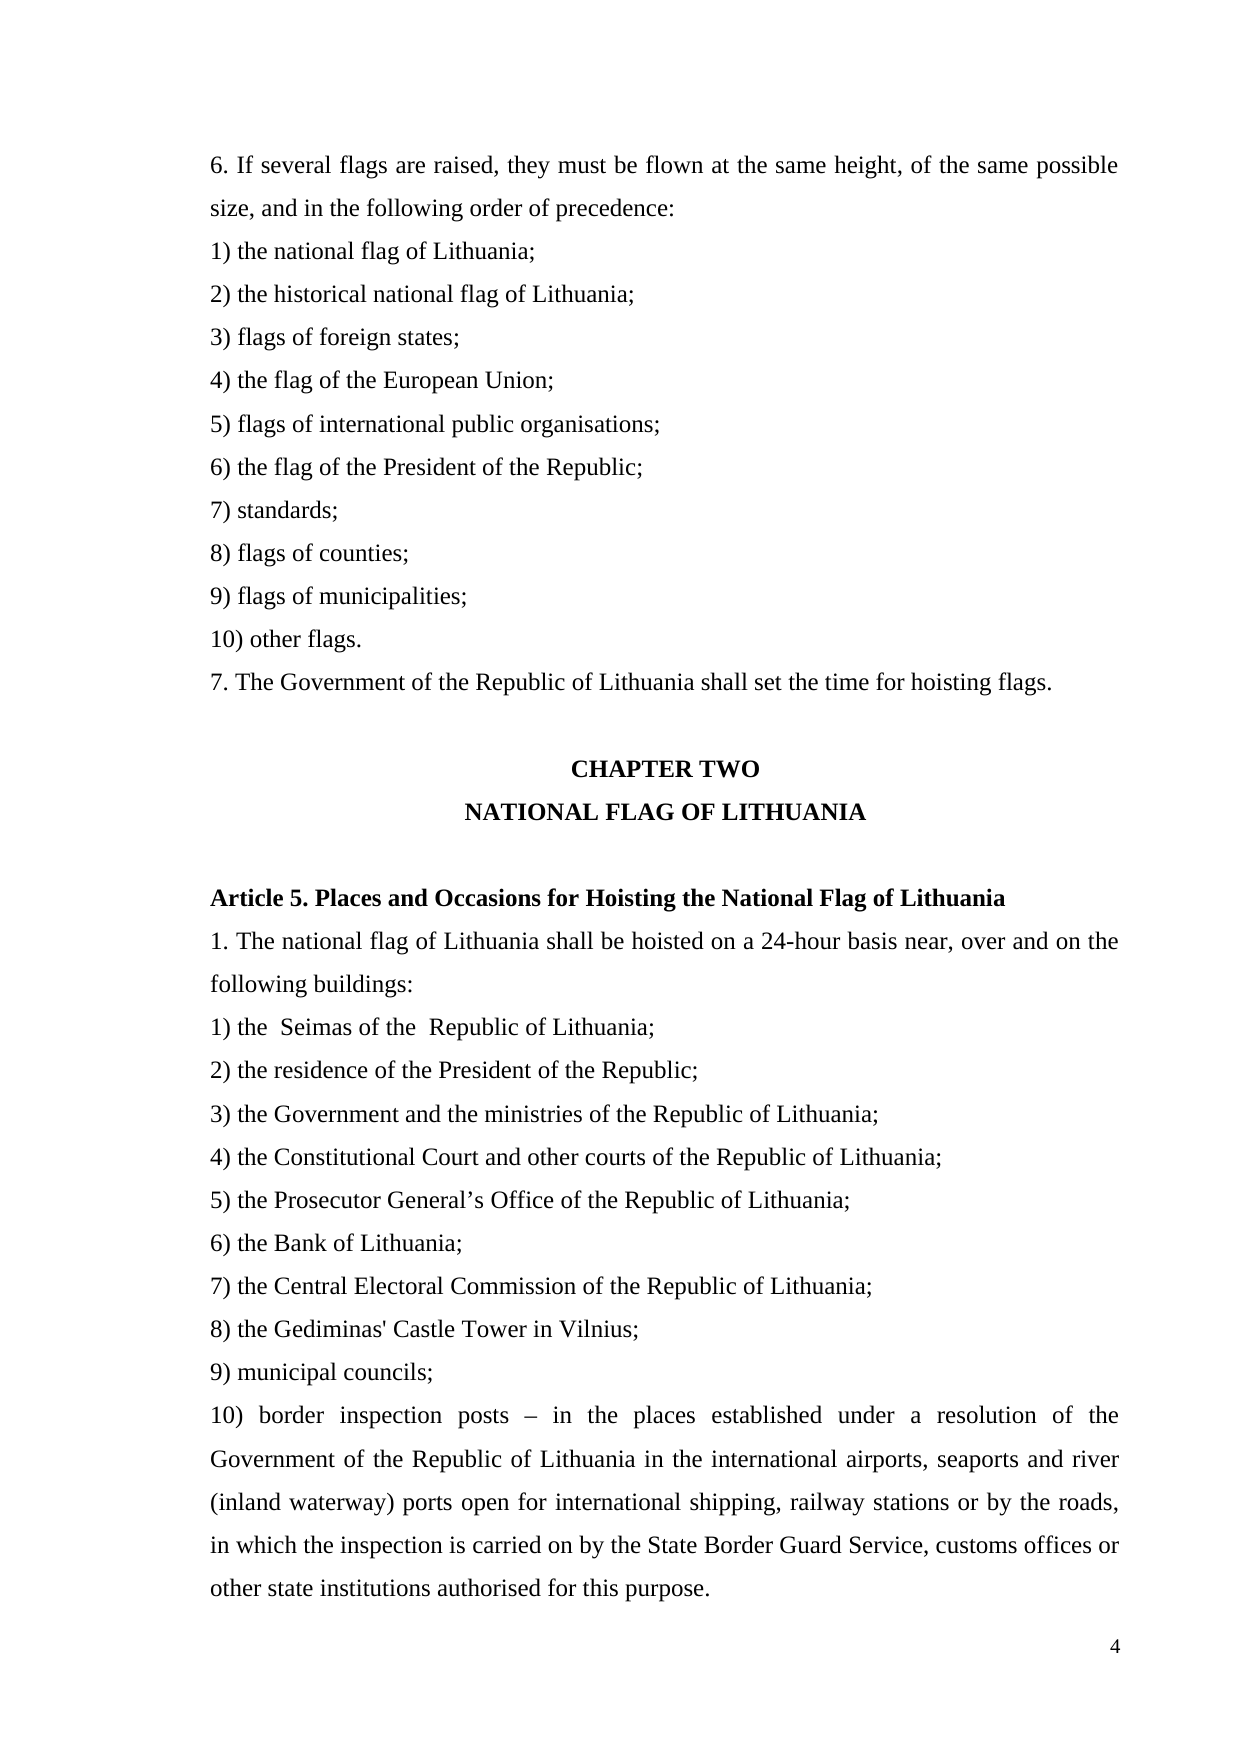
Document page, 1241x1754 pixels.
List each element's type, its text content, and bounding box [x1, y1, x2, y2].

text 6) the Bank of Lithuania; [210, 1228, 1121, 1257]
text 8) flags of counties; [210, 538, 1121, 567]
text 1. The national flag of Lithuania shall be hoisted on a 24-hour basis near, over and on the following buildings: [210, 926, 1121, 998]
text 1) the national flag of Lithuania; [210, 236, 1121, 265]
text 10) border inspection posts – in the places established under a resolution of the Government of the Republic of Lithuania in the international airports, seaports and river (inland waterway) ports open for international shipping, railway stations or by the roads, in which the inspection is carried on by the State Border Guard Service, customs offices or other state institutions authorised for this purpose. [210, 1401, 1121, 1602]
text 7. The Government of the Republic of Lithuania shall set the time for hoisting flags. [210, 667, 1121, 696]
text 1) the Seimas of the Republic of Lithuania; [210, 1012, 1121, 1041]
text CHAPTER TWO [210, 754, 1121, 782]
text 10) other flags. [210, 624, 1121, 653]
text 7) standards; [210, 495, 1121, 524]
text 6) the flag of the President of the Republic; [210, 452, 1121, 481]
text 2) the residence of the President of the Republic; [210, 1056, 1121, 1084]
text 7) the Central Electoral Commission of the Republic of Lithuania; [210, 1271, 1121, 1300]
text 3) flags of foreign states; [210, 322, 1121, 351]
text 9) municipal councils; [210, 1357, 1121, 1386]
text 8) the Gediminas' Castle Tower in Vilnius; [210, 1314, 1121, 1343]
text Article 5. Places and Occasions for Hoisting the National Flag of Lithuania [210, 883, 1121, 912]
text 6. If several flags are raised, they must be flown at the same height, of the same possible size, and in the following order of precedence: [210, 150, 1121, 222]
text 3) the Government and the ministries of the Republic of Lithuania; [210, 1099, 1121, 1127]
text NATIONAL FLAG OF LITHUANIA [210, 797, 1121, 826]
text 2) the historical national flag of Lithuania; [210, 279, 1121, 308]
text 9) flags of municipalities; [210, 581, 1121, 610]
text 4) the Constitutional Court and other courts of the Republic of Lithuania; [210, 1142, 1121, 1171]
text 4) the flag of the European Union; [210, 366, 1121, 394]
text 5) flags of international public organisations; [210, 409, 1121, 437]
text 5) the Prosecutor General’s Office of the Republic of Lithuania; [210, 1185, 1121, 1214]
